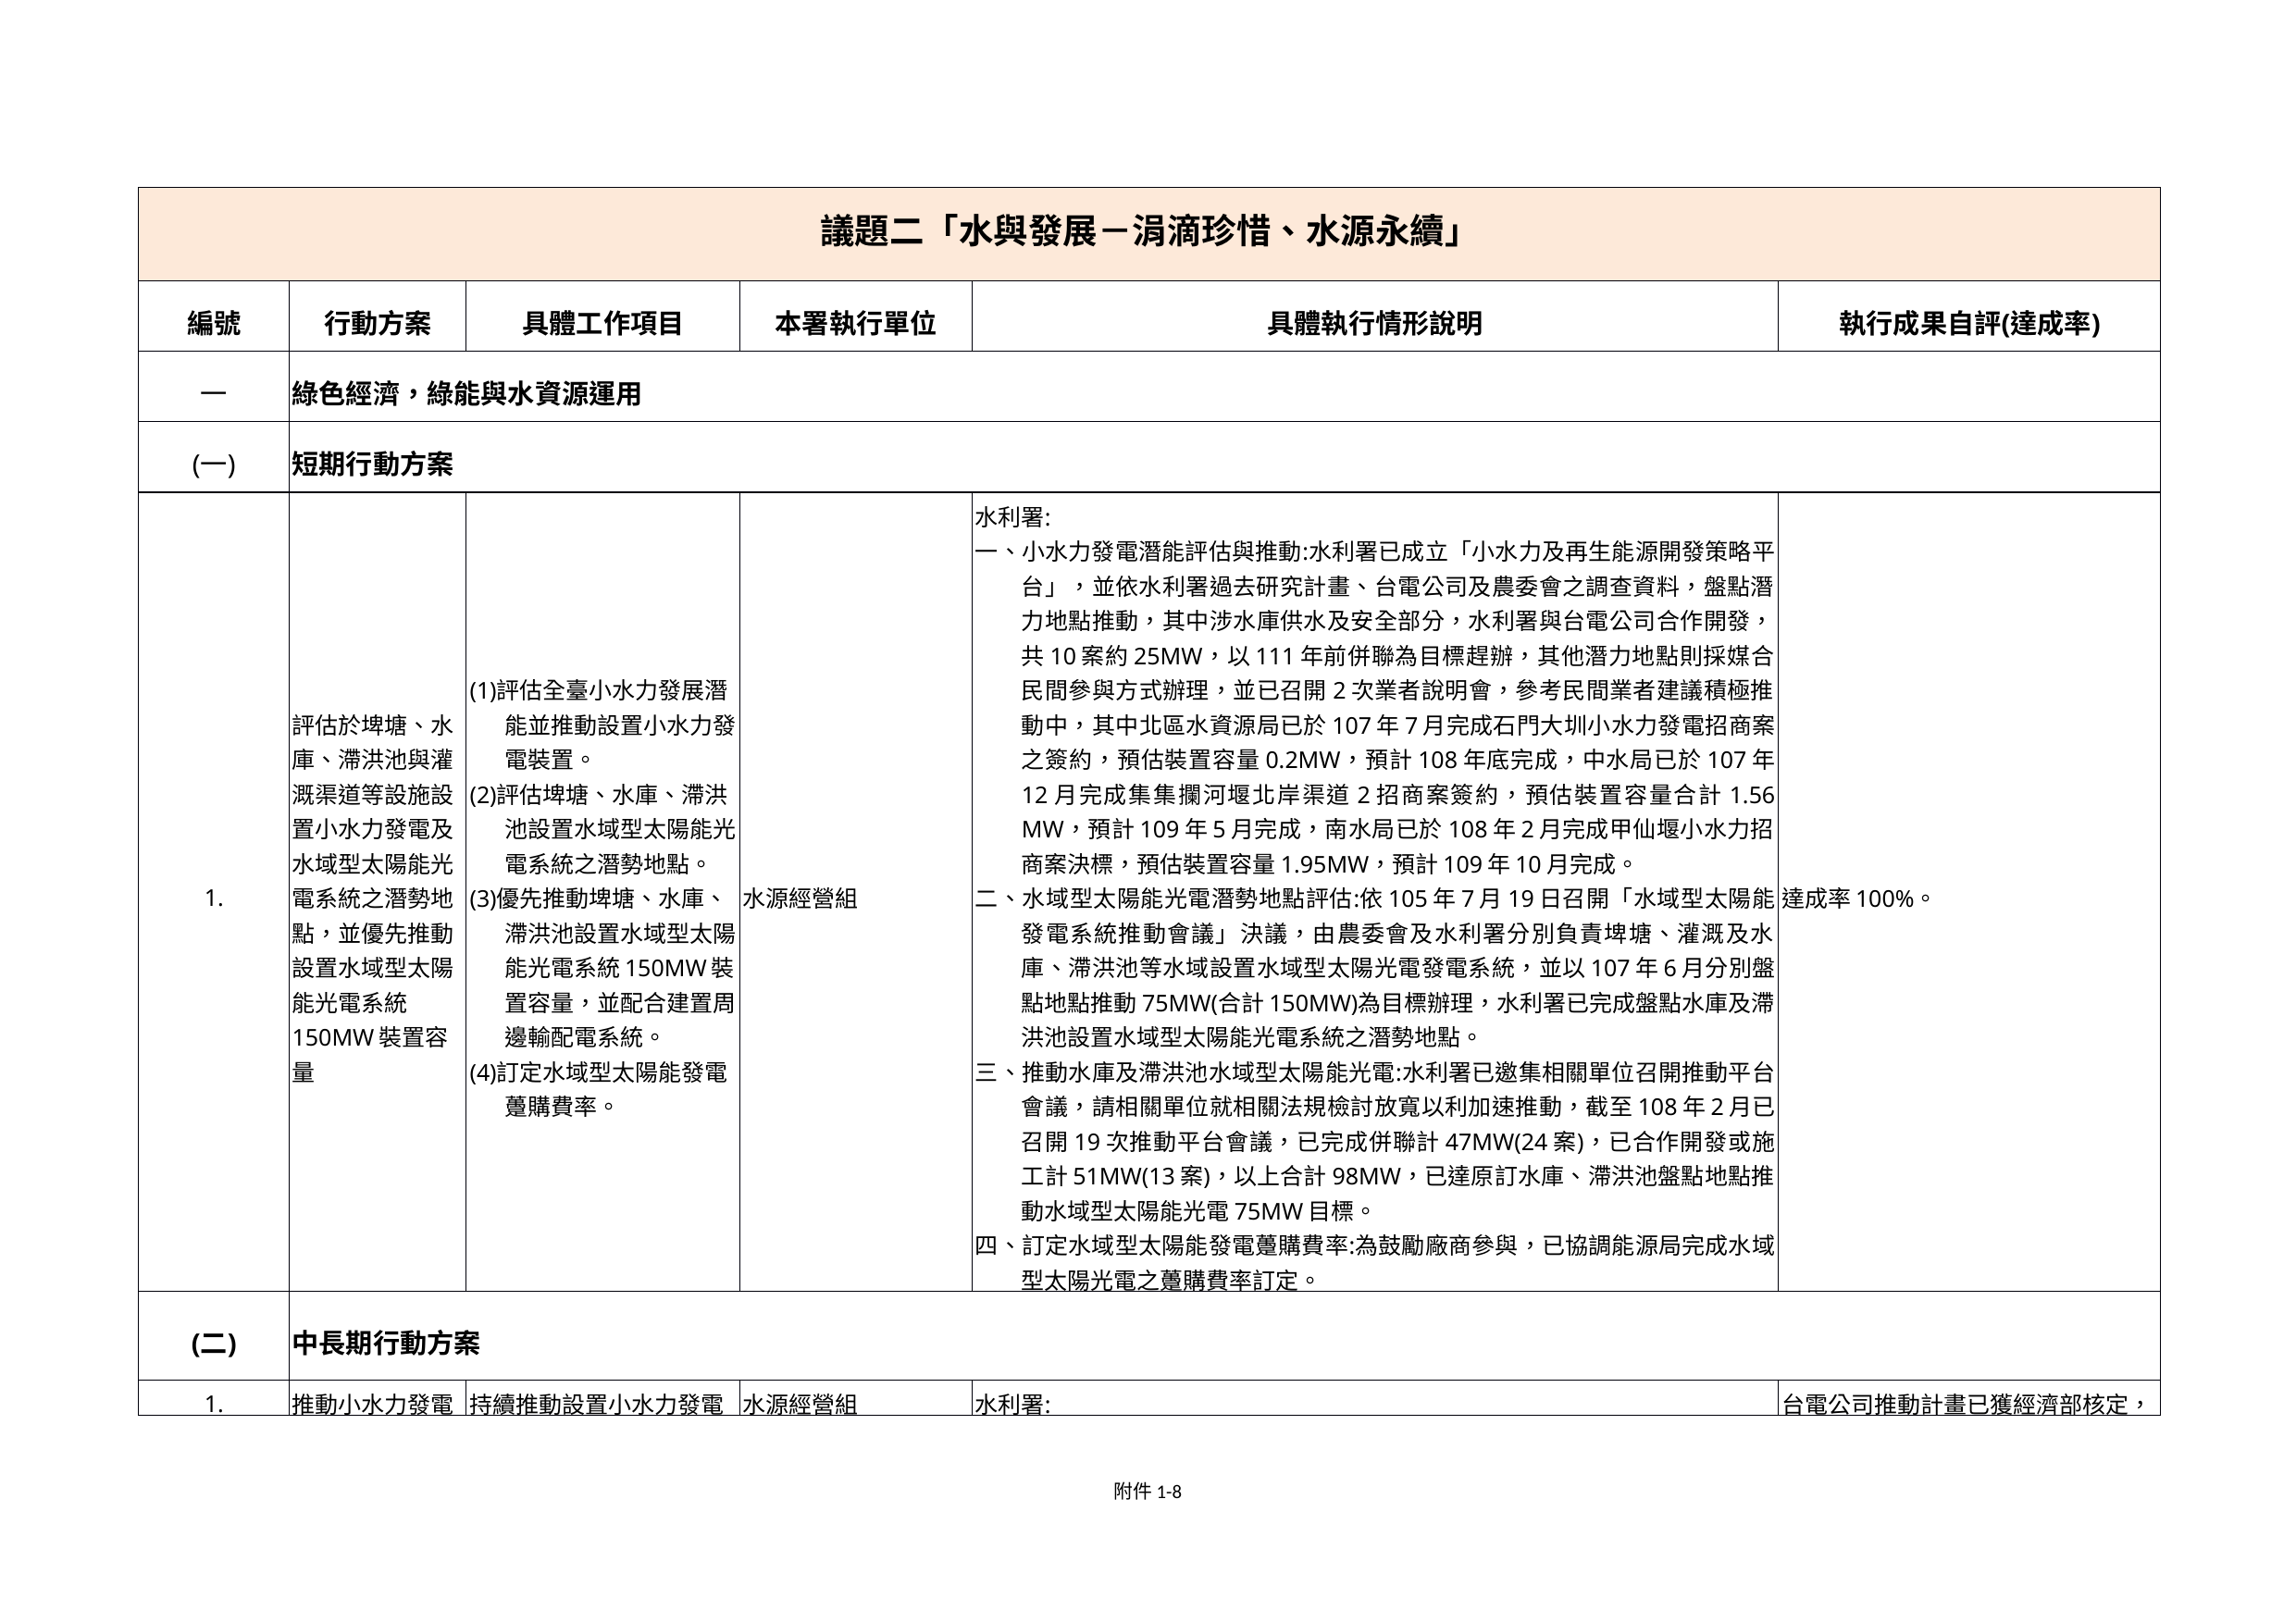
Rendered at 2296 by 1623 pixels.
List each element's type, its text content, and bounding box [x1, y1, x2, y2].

table_cell 水利署: 一、小水力發電潛能評估與推動:水利署已成立「小水力及再生能源開發策略平台」，並依水利署過去研究計畫、台電公司及農委會之調查資料，盤點潛力地點推動，其中涉水庫供水及安全部分，水利署與台電公司合作開發，共10案約25MW，以111年前併聯為目標趕辦，其他潛力地點則採媒合民間參與方式辦理，並已召開2次業者說明會，參考民間業者建議積極推動中，其中北區水資源局已於107年7月完成石門大圳小水力發電招商案之簽約，預估裝置容量0.2MW，預計108年底完成，中水局已於107年12月完成集集攔河堰北岸渠道2招商案簽約，預估裝置容量合計1.56 MW，預計109年5月完成，南水局已於108年2月完成甲仙堰小水力招商案決標，預估裝置容量1.95MW，預計109年10月完成。 二、水域型太陽能光電潛勢地點評估:依105年7月19日召開「水域型太陽能發電系統推動會議」決議，由農委會及水利署分別負責埤塘、灌溉及水庫、滯洪池等水域設置水域型太陽光電發電系統，並以107年6月分別盤點地點推動75MW(合計150MW)為目標辦理，水利署已完成盤點水庫及滯洪池設置水域型太陽能光電系統之潛勢地點。 三、推動水庫及滯洪池水域型太陽能光電:水利署已邀集相關單位召開推動平台會議，請相關單位就相關法規檢討放寬以利加速推動，截至108年2月已召開19次推動平台會議，已完成併聯計47MW(24案)，已合作開發或施工計51MW(13案)，以上合計98MW，已達原訂水庫、滯洪池盤點地點推動水域型太陽能光電75MW目標。 四、訂定水域型太陽能發電躉購費率:為鼓勵廠商參與，已協調能源局完成水域型太陽光電之躉購費率訂定。 [973, 493, 1778, 1291]
table_cell 行動方案 [290, 281, 465, 351]
table_cell 一 [139, 352, 289, 421]
table_cell 水源經營組 [740, 1381, 972, 1415]
table_cell 綠色經濟，綠能與水資源運用 [290, 352, 2160, 421]
table_cell 執行成果自評(達成率) [1779, 281, 2160, 351]
table_header 議題二「水與發展－涓滴珍惜、水源永續」 [139, 188, 2160, 280]
table_cell 1. [139, 493, 289, 1291]
table_cell 短期行動方案 [290, 422, 2160, 491]
table_cell 台電公司推動計畫已獲經濟部核定， [1779, 1381, 2160, 1415]
table_cell 達成率100%。 [1779, 493, 2160, 1291]
table_cell 具體執行情形說明 [973, 281, 1778, 351]
table_cell 水源經營組 [740, 493, 972, 1291]
table_cell 推動小水力發電 [290, 1381, 465, 1415]
table_cell (一) [139, 422, 289, 491]
table_cell 持續推動設置小水力發電 [466, 1381, 739, 1415]
table_cell 1. [139, 1381, 289, 1415]
table_cell 本署執行單位 [740, 281, 972, 351]
table_cell 評估於埤塘、水庫、滯洪池與灌溉渠道等設施設置小水力發電及水域型太陽能光電系統之潛勢地點，並優先推動設置水域型太陽能光電系統150MW裝置容量 [290, 493, 465, 1291]
table_cell 水利署: [973, 1381, 1778, 1415]
table_cell (1)評估全臺小水力發展潛能並推動設置小水力發電裝置。 (2)評估埤塘、水庫、滯洪池設置水域型太陽能光電系統之潛勢地點。 (3)優先推動埤塘、水庫、滯洪池設置水域型太陽能光電系統150MW裝置容量，並配合建置周邊輸配電系統。 (4)訂定水域型太陽能發電躉購費率。 [466, 493, 739, 1291]
table_cell 具體工作項目 [466, 281, 739, 351]
table_cell (二) [139, 1292, 289, 1380]
table_cell 編號 [139, 281, 289, 351]
table_cell 中長期行動方案 [290, 1292, 2160, 1380]
